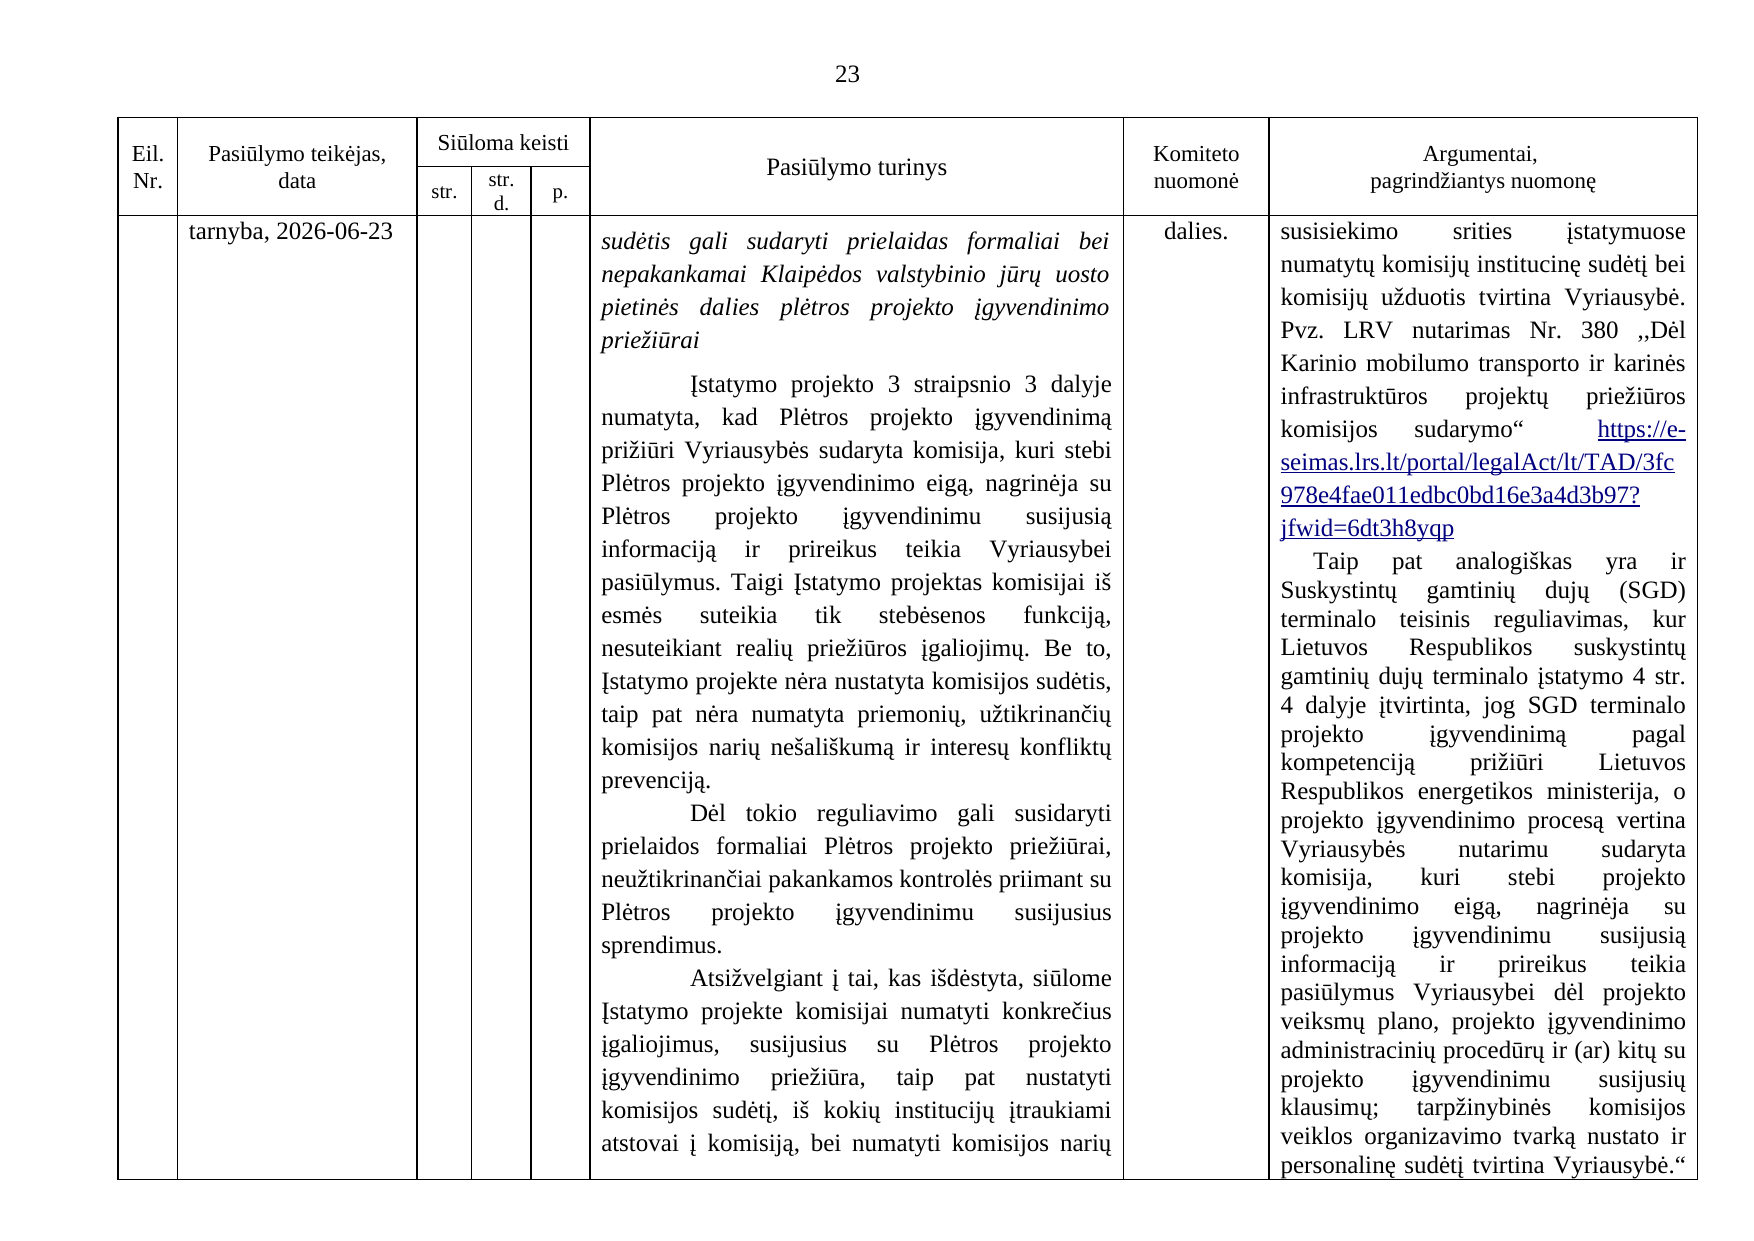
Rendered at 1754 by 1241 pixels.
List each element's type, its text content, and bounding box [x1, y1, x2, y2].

table_header Pasiūlymo turinys [591, 118, 1123, 215]
table_cell str. d. [472, 167, 530, 215]
table_cell sudėtis gali sudaryti prielaidas formaliai bei nepakankamai Klaipėdos valstybinio jūrų uosto pietinės dalies plėtros projekto įgyvendinimo priežiūrai Įstatymo projekto 3 straipsnio 3 dalyje numatyta, kad Plėtros projekto įgyvendinimą prižiūri Vyriausybės sudaryta komisija, kuri stebi Plėtros projekto įgyvendinimo eigą, nagrinėja su Plėtros projekto įgyvendinimu susijusią informaciją ir prireikus teikia Vyriausybei pasiūlymus. Taigi Įstatymo projektas komisijai iš esmės suteikia tik stebėsenos funkciją, nesuteikiant realių priežiūros įgaliojimų. Be to, Įstatymo projekte nėra nustatyta komisijos sudėtis, taip pat nėra numatyta priemonių, užtikrinančių komisijos narių nešališkumą ir interesų konfliktų prevenciją. Dėl tokio reguliavimo gali susidaryti prielaidos formaliai Plėtros projekto priežiūrai, neužtikrinančiai pakankamos kontrolės priimant su Plėtros projekto įgyvendinimu susijusius sprendimus. Atsižvelgiant į tai, kas išdėstyta, siūlome Įstatymo projekte komisijai numatyti konkrečius įgaliojimus, susijusius su Plėtros projekto įgyvendinimo priežiūra, taip pat nustatyti komisijos sudėtį, iš kokių institucijų įtraukiami atstovai į komisiją, bei numatyti komisijos narių [591, 216, 1123, 1179]
table_header Eil. Nr. [119, 118, 177, 215]
table_header Pasiūlymo teikėjas, data [178, 118, 416, 215]
table_cell dalies. [1124, 216, 1268, 1179]
table_cell [119, 216, 177, 1179]
table_header Komiteto nuomonė [1124, 118, 1268, 215]
table_cell [418, 216, 471, 1179]
table_cell [532, 216, 589, 1179]
table_cell susisiekimo srities įstatymuose numatytų komisijų institucinę sudėtį bei komisijų užduotis tvirtina Vyriausybė. Pvz. LRV nutarimas Nr. 380 ,,Dėl Karinio mobilumo transporto ir karinės infrastruktūros projektų priežiūros komisijos sudarymo“ https://e-seimas.lrs.lt/portal/legalAct/lt/TAD/3fc978e4fae011edbc0bd16e3a4d3b97?jfwid=6dt3h8yqp Taip pat analogiškas yra ir Suskystintų gamtinių dujų (SGD) terminalo teisinis reguliavimas, kur Lietuvos Respublikos suskystintų gamtinių dujų terminalo įstatymo 4 str. 4 dalyje įtvirtinta, jog SGD terminalo projekto įgyvendinimą pagal kompetenciją prižiūri Lietuvos Respublikos energetikos ministerija, o projekto įgyvendinimo procesą vertina Vyriausybės nutarimu sudaryta komisija, kuri stebi projekto įgyvendinimo eigą, nagrinėja su projekto įgyvendinimu susijusią informaciją ir prireikus teikia pasiūlymus Vyriausybei dėl projekto veiksmų plano, projekto įgyvendinimo administracinių procedūrų ir (ar) kitų su projekto įgyvendinimu susijusių klausimų; tarpžinybinės komisijos veiklos organizavimo tvarką nustato ir personalinę sudėtį tvirtina Vyriausybė.“ [1270, 216, 1697, 1179]
table_cell str. [418, 167, 471, 215]
table_cell tarnyba, 2026-06-23 [178, 216, 416, 1179]
table_cell [472, 216, 530, 1179]
table_header Argumentai, pagrindžiantys nuomonę [1270, 118, 1697, 215]
table_header Siūloma keisti [418, 118, 589, 166]
table_cell p. [532, 167, 589, 215]
